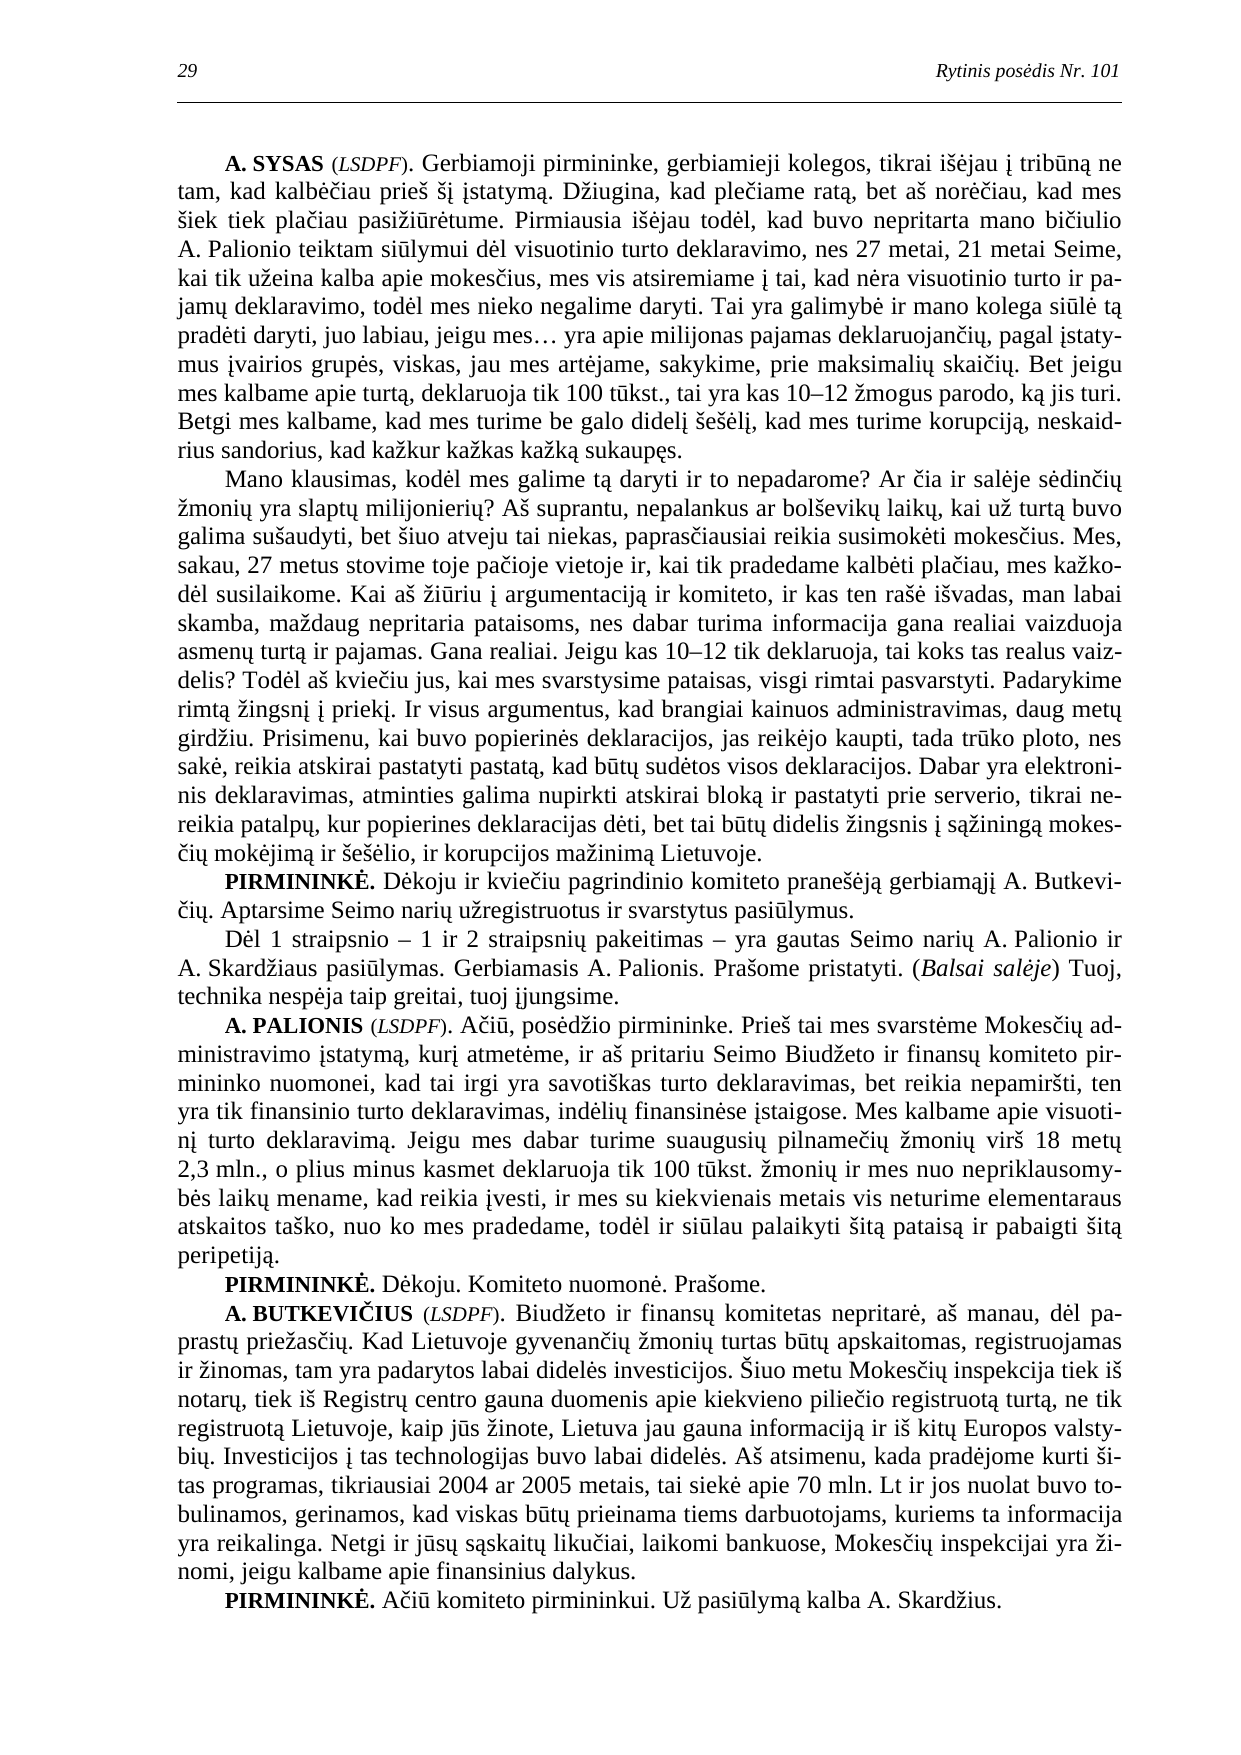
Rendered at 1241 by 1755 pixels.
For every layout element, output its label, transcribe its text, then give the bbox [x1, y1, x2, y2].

text PIRMININKĖ. Dė­ko­ju ir kvie­čiu pa­grin­di­nio ko­mi­te­to pra­ne­šė­ją ger­bia­mą­jį A. But­ke­vi­čių. Ap­tar­si­me Sei­mo na­rių už­re­gist­ruo­tus ir svars­ty­tus pa­siū­ly­mus. [177, 866, 1122, 924]
text PIRMININKĖ. Dė­ko­ju. Ko­mi­te­to nuo­mo­nė. Pra­šo­me. [177, 1269, 1122, 1298]
text PIRMININKĖ. Ačiū ko­mi­te­to pir­mi­nin­kui. Už pa­siū­ly­mą kal­ba A. Skar­džius. [177, 1585, 1122, 1614]
text A. SYSAS (LSDPF). Ger­bia­mo­ji pir­mi­nin­ke, ger­bia­mie­ji ko­le­gos, tik­rai iš­ėjau į tri­bū­ną ne tam, kad kal­bė­čiau prieš šį įsta­ty­mą. Džiu­gi­na, kad ple­čia­me ra­tą, bet aš no­rė­čiau, kad mes šiek tiek pla­čiau pa­si­žiū­rė­tu­me. Pir­miau­sia iš­ėjau to­dėl, kad bu­vo ne­pri­tar­ta ma­no bi­čiu­lio A. Pa­lio­nio teik­tam siū­ly­mui dėl vi­suo­ti­nio tur­to de­kla­ra­vi­mo, nes 27 me­tai, 21 me­tai Sei­me, kai tik už­ei­na kal­ba apie mo­kes­čius, mes vis at­si­re­mia­me į tai, kad nė­ra vi­suo­ti­nio tur­to ir pa­ja­mų de­kla­ra­vi­mo, to­dėl mes nie­ko ne­ga­li­me da­ry­ti. Tai yra ga­li­my­bė ir ma­no ko­le­ga siū­lė tą pra­dė­ti da­ry­ti, juo la­biau, jei­gu mes… yra apie mi­li­jo­nas pa­ja­mas de­kla­ruo­jan­čių, pa­gal įsta­ty­mus įvai­rios gru­pės, vis­kas, jau mes ar­tė­ja­me, sa­ky­ki­me, prie mak­si­ma­lių skai­čių. Bet jei­gu mes kal­ba­me apie tur­tą, de­kla­ruo­ja tik 100 tūkst., tai yra kas 10–12 žmo­gus pa­ro­do, ką jis tu­ri. Bet­gi mes kal­ba­me, kad mes tu­ri­me be ga­lo di­de­lį še­šė­lį, kad mes tu­ri­me ko­rup­ci­ją, ne­skaid­rius san­do­rius, kad kaž­kur kaž­kas kaž­ką su­kau­pęs. [177, 148, 1122, 464]
text Dėl 1 straips­nio – 1 ir 2 straips­nių pa­kei­ti­mas – yra gau­tas Sei­mo na­rių A. Pa­lio­nio ir A. Skar­džiaus pa­siū­ly­mas. Ger­bia­ma­sis A. Pa­lio­nis. Pra­šo­me pri­sta­ty­ti. (Bal­sai sa­lė­je) Tuoj, tech­ni­ka ne­spė­ja taip grei­tai, tuoj įjung­si­me. [177, 924, 1122, 1010]
text A. BUTKEVIČIUS (LSDPF). Biu­dže­to ir fi­nan­sų ko­mi­te­tas ne­pri­ta­rė, aš ma­nau, dėl pa­pras­tų prie­žas­čių. Kad Lie­tu­vo­je gy­ve­nan­čių žmo­nių tur­tas bū­tų ap­skai­to­mas, re­gist­ruo­ja­mas ir ži­no­mas, tam yra pa­da­ry­tos la­bai di­de­lės in­ves­ti­ci­jos. Šiuo me­tu Mo­kes­čių ins­pek­ci­ja tiek iš no­ta­rų, tiek iš Re­gist­rų cen­tro gau­na duo­me­nis apie kiek­vie­no pi­lie­čio re­gist­ruo­tą tur­tą, ne tik re­gist­ruo­tą Lie­tu­vo­je, kaip jūs ži­no­te, Lie­tu­va jau gau­na in­for­ma­ci­ją ir iš ki­tų Eu­ro­pos vals­ty­bių. In­ves­ti­ci­jos į tas tech­no­lo­gi­jas bu­vo la­bai di­de­lės. Aš at­si­me­nu, ka­da pra­dė­jo­me kur­ti ši­tas pro­gra­mas, tik­riau­siai 2004 ar 2005 me­tais, tai sie­kė apie 70 mln. Lt ir jos nuo­lat bu­vo to­bu­li­na­mos, ge­ri­na­mos, kad vis­kas bū­tų pri­ei­na­ma tiems dar­buo­to­jams, ku­riems ta in­for­ma­ci­ja yra rei­ka­lin­ga. Net­gi ir jū­sų są­skai­tų li­ku­čiai, lai­ko­mi ban­kuo­se, Mo­kes­čių ins­pek­ci­jai yra ži­no­mi, jei­gu kal­ba­me apie fi­nan­si­nius da­ly­kus. [177, 1298, 1122, 1585]
text A. PALIONIS (LSDPF). Ačiū, po­sė­džio pir­mi­nin­ke. Prieš tai mes svars­tė­me Mo­kes­čių ad­mi­nist­ra­vi­mo įsta­ty­mą, ku­rį at­me­tė­me, ir aš pri­ta­riu Sei­mo Biu­dže­to ir fi­nan­sų ko­mi­te­to pir­mi­nin­ko nuo­mo­nei, kad tai ir­gi yra sa­vo­tiš­kas tur­to de­kla­ra­vi­mas, bet rei­kia ne­pa­mirš­ti, ten yra tik fi­nan­si­nio tur­to de­kla­ra­vi­mas, in­dė­lių fi­nan­si­nė­se įstai­go­se. Mes kal­ba­me apie vi­suo­ti­nį tur­to de­kla­ra­vi­mą. Jei­gu mes da­bar tu­ri­me su­au­gu­sių pil­na­me­čių žmo­nių virš 18 me­tų 2,3 mln., o plius mi­nus kas­met de­kla­ruo­ja tik 100 tūkst. žmo­nių ir mes nuo ne­pri­klau­so­my­bės lai­kų me­na­me, kad rei­kia įves­ti, ir mes su kiek­vie­nais me­tais vis ne­tu­ri­me ele­men­ta­raus at­skai­tos taš­ko, nuo ko mes pra­de­da­me, to­dėl ir siū­lau pa­lai­ky­ti ši­tą pa­tai­są ir pa­baig­ti ši­tą pe­ri­pe­ti­ją. [177, 1010, 1122, 1269]
text Ma­no klau­si­mas, ko­dėl mes ga­li­me tą da­ry­ti ir to ne­pa­da­ro­me? Ar čia ir sa­lė­je sė­din­čių žmo­nių yra slap­tų mi­li­jo­nie­rių? Aš su­pran­tu, ne­pa­lan­kus ar bol­še­vi­kų lai­kų, kai už tur­tą bu­vo ga­li­ma su­šau­dy­ti, bet šiuo at­ve­ju tai nie­kas, pa­pras­čiau­siai rei­kia su­si­mo­kė­ti mo­kes­čius. Mes, sa­kau, 27 me­tus sto­vi­me to­je pa­čio­je vie­to­je ir, kai tik pra­de­da­me kal­bė­ti pla­čiau, mes kaž­ko­dėl su­si­lai­ko­me. Kai aš žiū­riu į ar­gu­men­ta­ci­ją ir ko­mi­te­to, ir kas ten ra­šė iš­va­das, man la­bai skam­ba, maž­daug ne­pri­ta­ria pa­tai­soms, nes da­bar tu­ri­ma in­for­ma­ci­ja ga­na re­a­liai vaiz­duo­ja as­me­nų tur­tą ir pa­ja­mas. Ga­na re­a­liai. Jei­gu kas 10–12 tik de­kla­ruo­ja, tai koks tas re­a­lus vaiz­de­lis? To­dėl aš kvie­čiu jus, kai mes svars­ty­si­me pa­tai­sas, vis­gi rim­tai pa­svars­ty­ti. Pa­da­ry­ki­me rim­tą žings­nį į prie­kį. Ir vi­sus ar­gu­men­tus, kad bran­giai kai­nuos ad­mi­nist­ra­vi­mas, daug me­tų gir­džiu. Pri­si­me­nu, kai bu­vo po­pie­ri­nės de­kla­ra­ci­jos, jas rei­kė­jo kaup­ti, ta­da trū­ko plo­to, nes sa­kė, rei­kia at­ski­rai pa­sta­ty­ti pa­sta­tą, kad bū­tų su­dė­tos vi­sos de­kla­ra­ci­jos. Da­bar yra elek­tro­ni­nis de­kla­ra­vi­mas, at­min­ties ga­li­ma nu­pirk­ti at­ski­rai blo­ką ir pa­sta­ty­ti prie ser­ve­rio, tik­rai ne­rei­kia pa­tal­pų, kur po­pie­ri­nes de­kla­ra­ci­jas dė­ti, bet tai bū­tų di­de­lis žings­nis į są­ži­nin­gą mo­kes­čių mo­kė­ji­mą ir še­šė­lio, ir ko­rup­ci­jos ma­ži­ni­mą Lie­tu­vo­je. [177, 464, 1122, 866]
